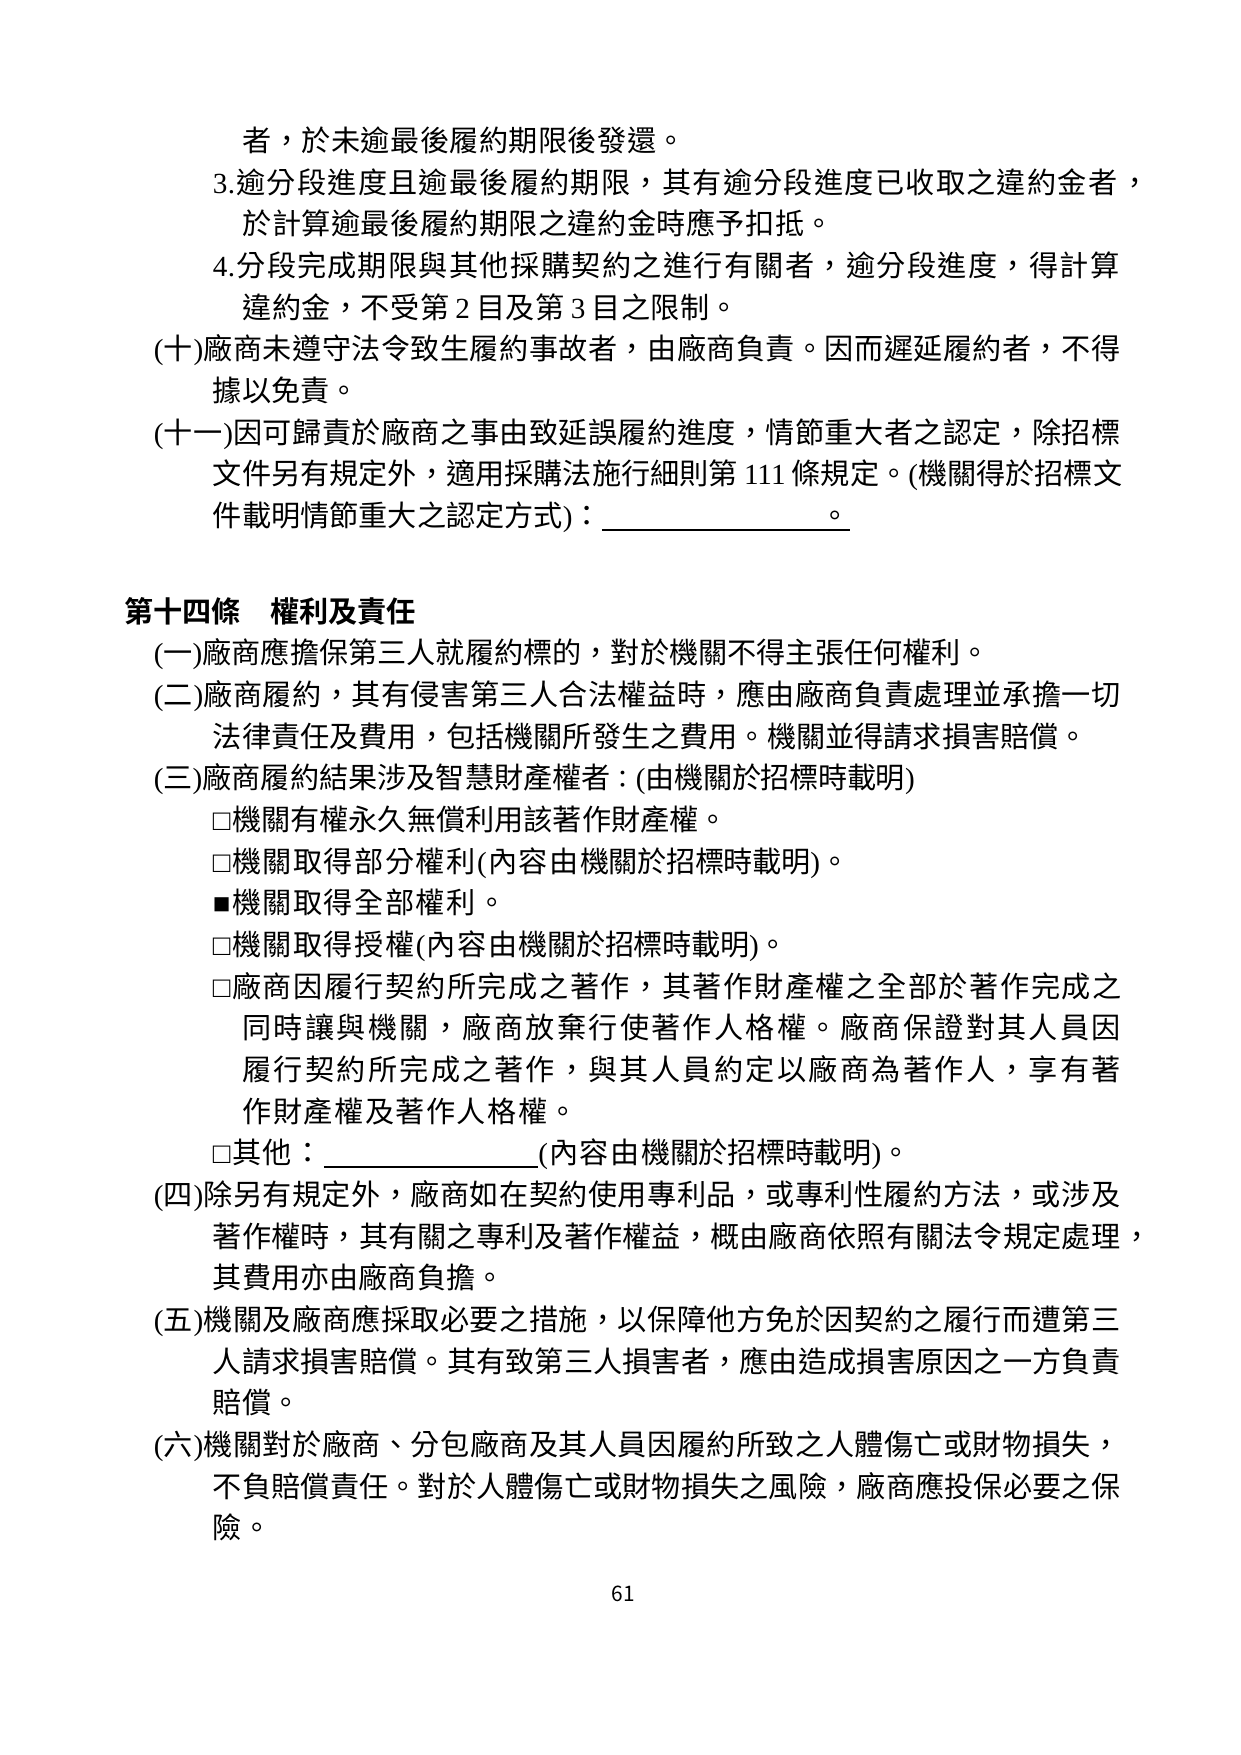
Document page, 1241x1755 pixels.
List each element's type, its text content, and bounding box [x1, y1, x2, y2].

text □機關取得部分權利(內容由機關於招標時載明)。 [213, 839, 1122, 881]
text □廠商因履行契約所完成之著作，其著作財產權之全部於著作完成之同時讓與機關，廠商放棄行使著作人格權。廠商保證對其人員因履行契約所完成之著作，與其人員約定以廠商為著作人，享有著作財產權及著作人格權。 [213, 964, 1122, 1131]
text □機關取得授權(內容由機關於招標時載明)。 [213, 922, 1122, 964]
text □其他： (內容由機關於招標時載明)。 [213, 1131, 1122, 1172]
text (二)廠商履約，其有侵害第三人合法權益時，應由廠商負責處理並承擔一切法律責任及費用，包括機關所發生之費用。機關並得請求損害賠償。 [154, 672, 1122, 756]
text ■機關取得全部權利。 [213, 881, 1122, 922]
text □機關有權永久無償利用該著作財產權。 [213, 797, 1122, 839]
text 4.分段完成期限與其他採購契約之進行有關者，逾分段進度，得計算違約金，不受第2目及第3目之限制。 [213, 243, 1120, 326]
text 者，於未逾最後履約期限後發還。 [213, 118, 1120, 160]
text (一)廠商應擔保第三人就履約標的，對於機關不得主張任何權利。 [154, 631, 1122, 672]
text (六)機關對於廠商、分包廠商及其人員因履約所致之人體傷亡或財物損失，不負賠償責任。對於人體傷亡或財物損失之風險，廠商應投保必要之保險。 [154, 1422, 1122, 1547]
text (十一)因可歸責於廠商之事由致延誤履約進度，情節重大者之認定，除招標文件另有規定外，適用採購法施行細則第111條規定。(機關得於招標文件載明情節重大之認定方式)： 。 [154, 410, 1122, 535]
text 第十四條 權利及責任 [124, 589, 1122, 631]
text 3.逾分段進度且逾最後履約期限，其有逾分段進度已收取之違約金者，於計算逾最後履約期限之違約金時應予扣抵。 [213, 160, 1120, 243]
text (三)廠商履約結果涉及智慧財產權者：(由機關於招標時載明) [154, 756, 1122, 797]
text (四)除另有規定外，廠商如在契約使用專利品，或專利性履約方法，或涉及著作權時，其有關之專利及著作權益，概由廠商依照有關法令規定處理，其費用亦由廠商負擔。 [154, 1172, 1122, 1297]
text (十)廠商未遵守法令致生履約事故者，由廠商負責。因而遲延履約者，不得據以免責。 [154, 326, 1122, 410]
text (五)機關及廠商應採取必要之措施，以保障他方免於因契約之履行而遭第三人請求損害賠償。其有致第三人損害者，應由造成損害原因之一方負責賠償。 [154, 1297, 1122, 1422]
